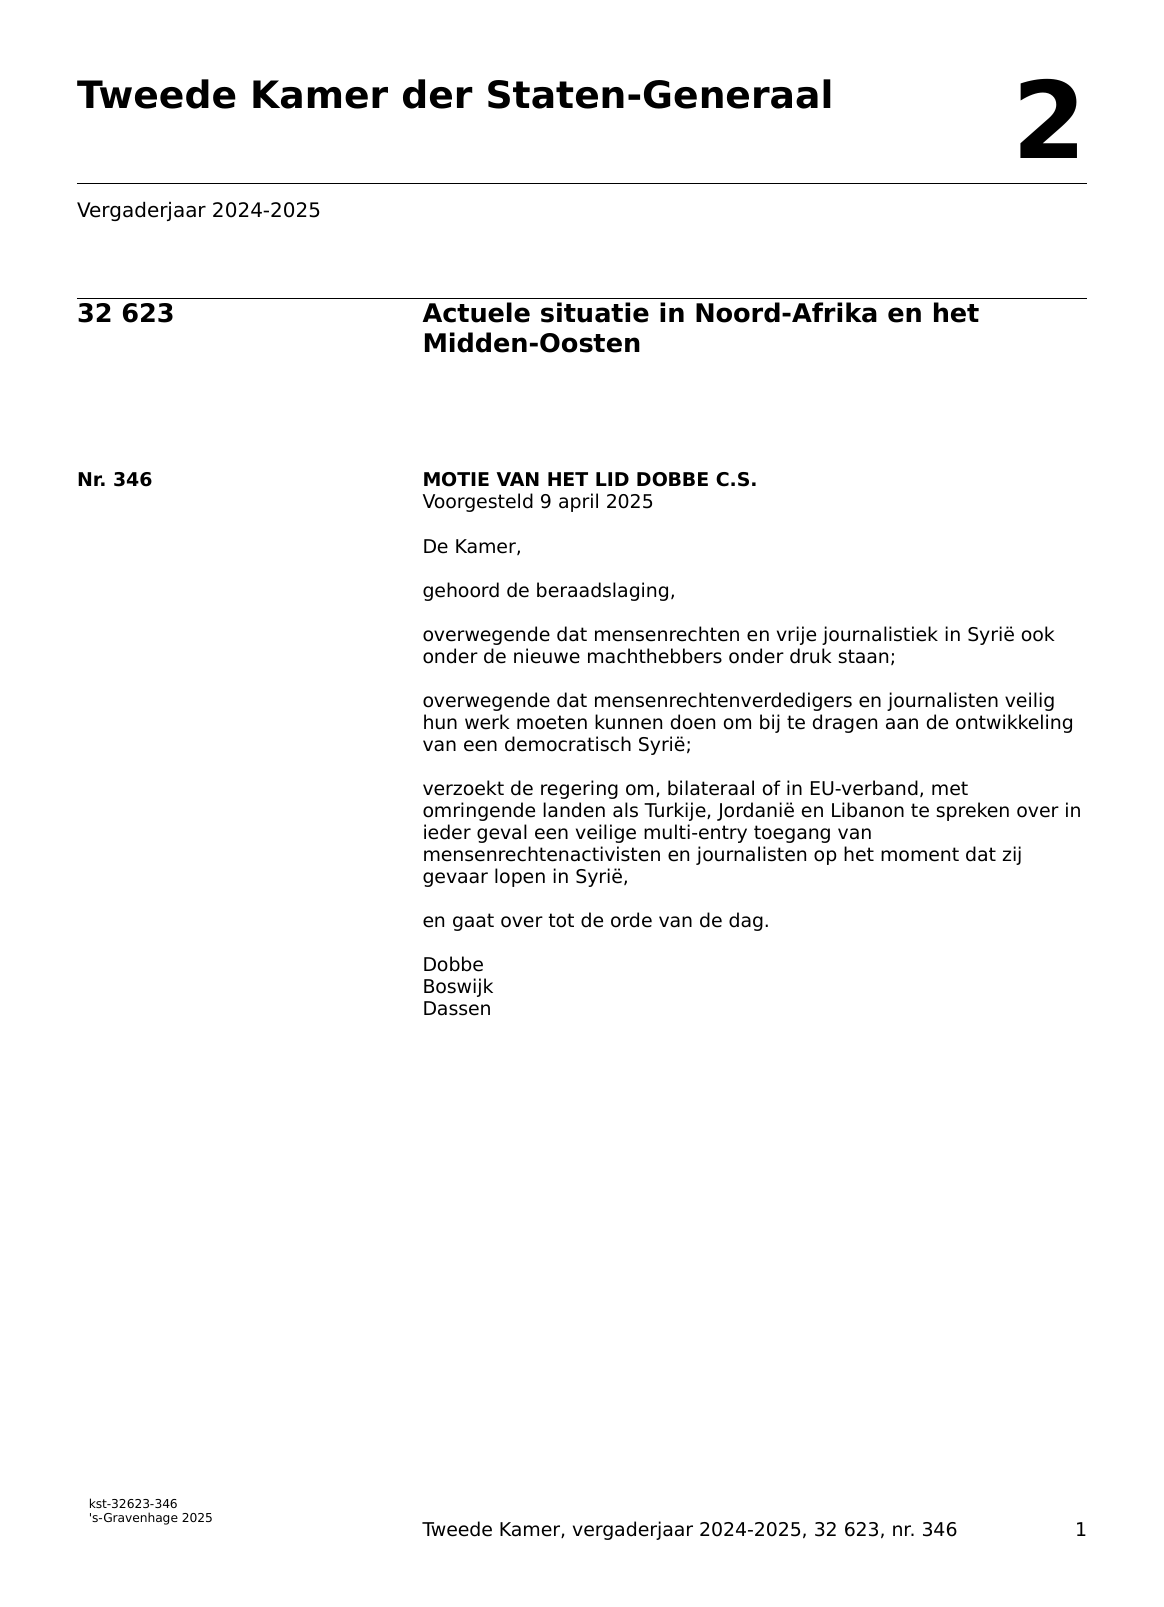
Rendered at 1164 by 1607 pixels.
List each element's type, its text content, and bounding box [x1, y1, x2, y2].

text overwegende dat mensenrechten en vrije journalistiek in Syrië ook onder de nieuwe machthebbers onder druk staan; [422, 624, 1087, 668]
text Dobbe [422, 954, 1087, 976]
subtitle Nr. 346 MOTIE VAN HET LID DOBBE C.S. [77, 469, 1087, 491]
text Voorgesteld 9 april 2025 [422, 491, 1087, 513]
text en gaat over tot de orde van de dag. [422, 910, 1087, 932]
subtitle 32 623 Actuele situatie in Noord-Afrika en het Midden-Oosten [77, 299, 1087, 358]
text 's-Gravenhage 2025 [88, 1511, 323, 1525]
table_header 2 [886, 59, 1087, 183]
text overwegende dat mensenrechtenverdedigers en journalisten veilig hun werk moeten kunnen doen om bij te dragen aan de ontwikkeling van een democratisch Syrië; [422, 690, 1087, 756]
text verzoekt de regering om, bilateraal of in EU-verband, met omringende landen als Turkije, Jordanië en Libanon te spreken over in ieder geval een veilige multi-entry toegang van mensenrechtenactivisten en journalisten op het moment dat zij gevaar lopen in Syrië, [422, 778, 1087, 888]
text Dassen [422, 998, 1087, 1020]
text gehoord de beraadslaging, [422, 580, 1087, 602]
table_header Tweede Kamer der Staten-Generaal [77, 59, 886, 183]
text kst-32623-346 [88, 1497, 323, 1511]
text De Kamer, [422, 536, 1087, 557]
table_cell Vergaderjaar 2024-2025 [77, 184, 1087, 298]
text Boswijk [422, 976, 1087, 998]
